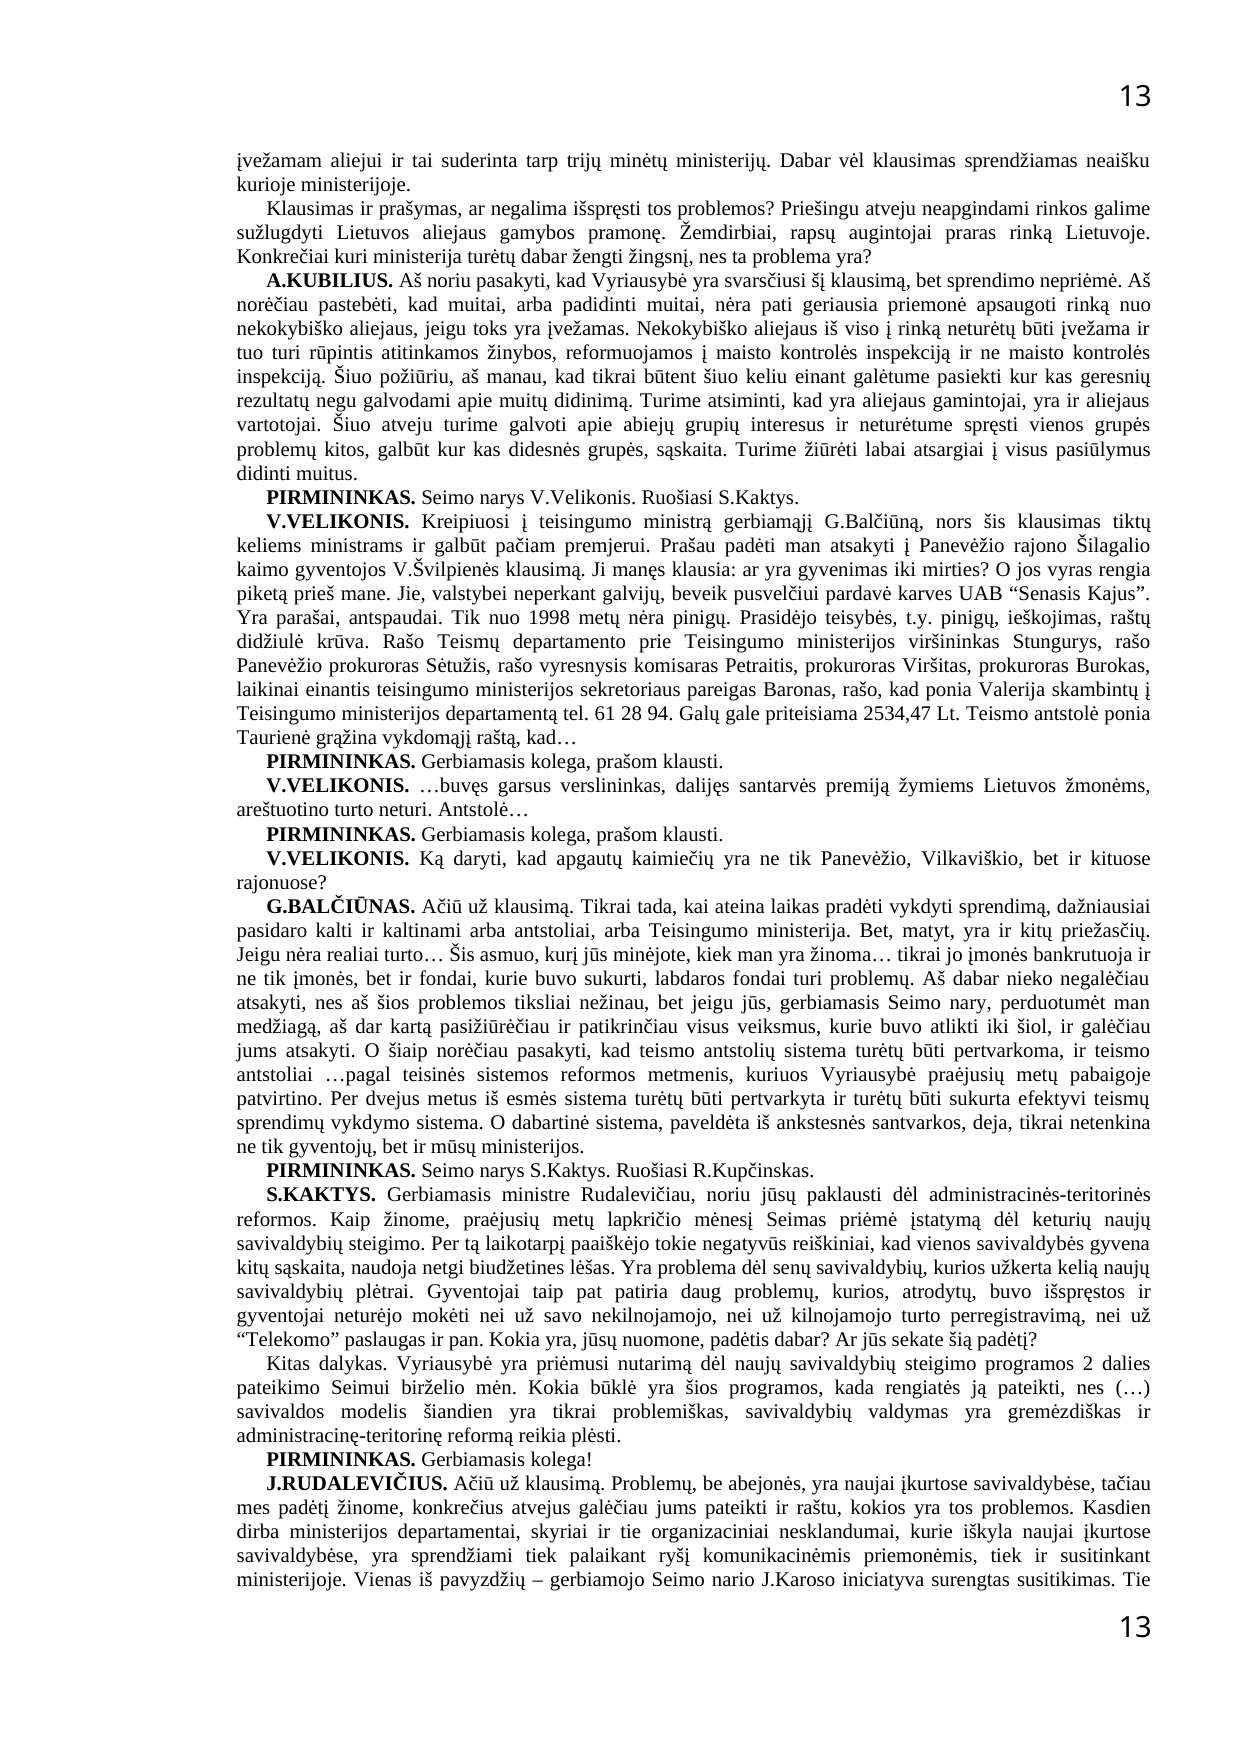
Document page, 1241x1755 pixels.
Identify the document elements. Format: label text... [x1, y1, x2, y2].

text Kitas dalykas. Vyriausybė yra priėmusi nutarimą dėl naujų savivaldybių steigimo programos 2 dalies pateikimo Seimui birželio mėn. Kokia būklė yra šios programos, kada rengiatės ją pateikti, nes (…) savivaldos modelis šiandien yra tikrai problemiškas, savivaldybių valdymas yra gremėzdiškas ir administracinę-teritorinę reformą reikia plėsti. [236, 1351, 1152, 1447]
text V.VELIKONIS. Ką daryti, kad apgautų kaimiečių yra ne tik Panevėžio, Vilkaviškio, bet ir kituose rajonuose? [236, 846, 1152, 894]
text V.VELIKONIS. Kreipiuosi į teisingumo ministrą gerbiamąjį G.Balčiūną, nors šis klausimas tiktų keliems ministrams ir galbūt pačiam premjerui. Prašau padėti man atsakyti į Panevėžio rajono Šilagalio kaimo gyventojos V.Švilpienės klausimą. Ji manęs klausia: ar yra gyvenimas iki mirties? O jos vyras rengia piketą prieš mane. Jie, valstybei neperkant galvijų, beveik pusvelčiui pardavė karves UAB “Senasis Kajus”. Yra parašai, antspaudai. Tik nuo 1998 metų nėra pinigų. Prasidėjo teisybės, t.y. pinigų, ieškojimas, raštų didžiulė krūva. Rašo Teismų departamento prie Teisingumo ministerijos viršininkas Stungurys, rašo Panevėžio prokuroras Sėtužis, rašo vyresnysis komisaras Petraitis, prokuroras Viršitas, prokuroras Burokas, laikinai einantis teisingumo ministerijos sekretoriaus pareigas Baronas, rašo, kad ponia Valerija skambintų į Teisingumo ministerijos departamentą tel. 61 28 94. Galų gale priteisiama 2534,47 Lt. Teismo antstolė ponia Taurienė grąžina vykdomąjį raštą, kad… [236, 509, 1152, 749]
text J.RUDALEVIČIUS. Ačiū už klausimą. Problemų, be abejonės, yra naujai įkurtose savivaldybėse, tačiau mes padėtį žinome, konkrečius atvejus galėčiau jums pateikti ir raštu, kokios yra tos problemos. Kasdien dirba ministerijos departamentai, skyriai ir tie organizaciniai nesklandumai, kurie iškyla naujai įkurtose savivaldybėse, yra sprendžiami tiek palaikant ryšį komunikacinėmis priemonėmis, tiek ir susitinkant ministerijoje. Vienas iš pavyzdžių – gerbiamojo Seimo nario J.Karoso iniciatyva surengtas susitikimas. Tie [236, 1471, 1152, 1591]
text PIRMININKAS. Seimo narys S.Kaktys. Ruošiasi R.Kupčinskas. [236, 1158, 1152, 1182]
text PIRMININKAS. Gerbiamasis kolega! [236, 1447, 1152, 1471]
text G.BALČIŪNAS. Ačiū už klausimą. Tikrai tada, kai ateina laikas pradėti vykdyti sprendimą, dažniausiai pasidaro kalti ir kaltinami arba antstoliai, arba Teisingumo ministerija. Bet, matyt, yra ir kitų priežasčių. Jeigu nėra realiai turto… Šis asmuo, kurį jūs minėjote, kiek man yra žinoma… tikrai jo įmonės bankrutuoja ir ne tik įmonės, bet ir fondai, kurie buvo sukurti, labdaros fondai turi problemų. Aš dabar nieko negalėčiau atsakyti, nes aš šios problemos tiksliai nežinau, bet jeigu jūs, gerbiamasis Seimo nary, perduotumėt man medžiagą, aš dar kartą pasižiūrėčiau ir patikrinčiau visus veiksmus, kurie buvo atlikti iki šiol, ir galėčiau jums atsakyti. O šiaip norėčiau pasakyti, kad teismo antstolių sistema turėtų būti pertvarkoma, ir teismo antstoliai …pagal teisinės sistemos reformos metmenis, kuriuos Vyriausybė praėjusių metų pabaigoje patvirtino. Per dvejus metus iš esmės sistema turėtų būti pertvarkyta ir turėtų būti sukurta efektyvi teismų sprendimų vykdymo sistema. O dabartinė sistema, paveldėta iš ankstesnės santvarkos, deja, tikrai netenkina ne tik gyventojų, bet ir mūsų ministerijos. [236, 894, 1152, 1158]
text PIRMININKAS. Gerbiamasis kolega, prašom klausti. [236, 749, 1152, 773]
text PIRMININKAS. Gerbiamasis kolega, prašom klausti. [236, 821, 1152, 846]
text PIRMININKAS. Seimo narys V.Velikonis. Ruošiasi S.Kaktys. [236, 484, 1152, 509]
text S.KAKTYS. Gerbiamasis ministre Rudalevičiau, noriu jūsų paklausti dėl administracinės-teritorinės reformos. Kaip žinome, praėjusių metų lapkričio mėnesį Seimas priėmė įstatymą dėl keturių naujų savivaldybių steigimo. Per tą laikotarpį paaiškėjo tokie negatyvūs reiškiniai, kad vienos savivaldybės gyvena kitų sąskaita, naudoja netgi biudžetines lėšas. Yra problema dėl senų savivaldybių, kurios užkerta kelią naujų savivaldybių plėtrai. Gyventojai taip pat patiria daug problemų, kurios, atrodytų, buvo išspręstos ir gyventojai neturėjo mokėti nei už savo nekilnojamojo, nei už kilnojamojo turto perregistravimą, nei už “Telekomo” paslaugas ir pan. Kokia yra, jūsų nuomone, padėtis dabar? Ar jūs sekate šią padėtį? [236, 1182, 1152, 1351]
text A.KUBILIUS. Aš noriu pasakyti, kad Vyriausybė yra svarsčiusi šį klausimą, bet sprendimo nepriėmė. Aš norėčiau pastebėti, kad muitai, arba padidinti muitai, nėra pati geriausia priemonė apsaugoti rinką nuo nekokybiško aliejaus, jeigu toks yra įvežamas. Nekokybiško aliejaus iš viso į rinką neturėtų būti įvežama ir tuo turi rūpintis atitinkamos žinybos, reformuojamos į maisto kontrolės inspekciją ir ne maisto kontrolės inspekciją. Šiuo požiūriu, aš manau, kad tikrai būtent šiuo keliu einant galėtume pasiekti kur kas geresnių rezultatų negu galvodami apie muitų didinimą. Turime atsiminti, kad yra aliejaus gamintojai, yra ir aliejaus vartotojai. Šiuo atveju turime galvoti apie abiejų grupių interesus ir neturėtume spręsti vienos grupės problemų kitos, galbūt kur kas didesnės grupės, sąskaita. Turime žiūrėti labai atsargiai į visus pasiūlymus didinti muitus. [236, 268, 1152, 484]
text įvežamam aliejui ir tai suderinta tarp trijų minėtų ministerijų. Dabar vėl klausimas sprendžiamas neaišku kurioje ministerijoje. [236, 148, 1152, 196]
text V.VELIKONIS. …buvęs garsus verslininkas, dalijęs santarvės premiją žymiems Lietuvos žmonėms, areštuotino turto neturi. Antstolė… [236, 773, 1152, 821]
text Klausimas ir prašymas, ar negalima išspręsti tos problemos? Priešingu atveju neapgindami rinkos galime sužlugdyti Lietuvos aliejaus gamybos pramonę. Žemdirbiai, rapsų augintojai praras rinką Lietuvoje. Konkrečiai kuri ministerija turėtų dabar žengti žingsnį, nes ta problema yra? [236, 196, 1152, 268]
